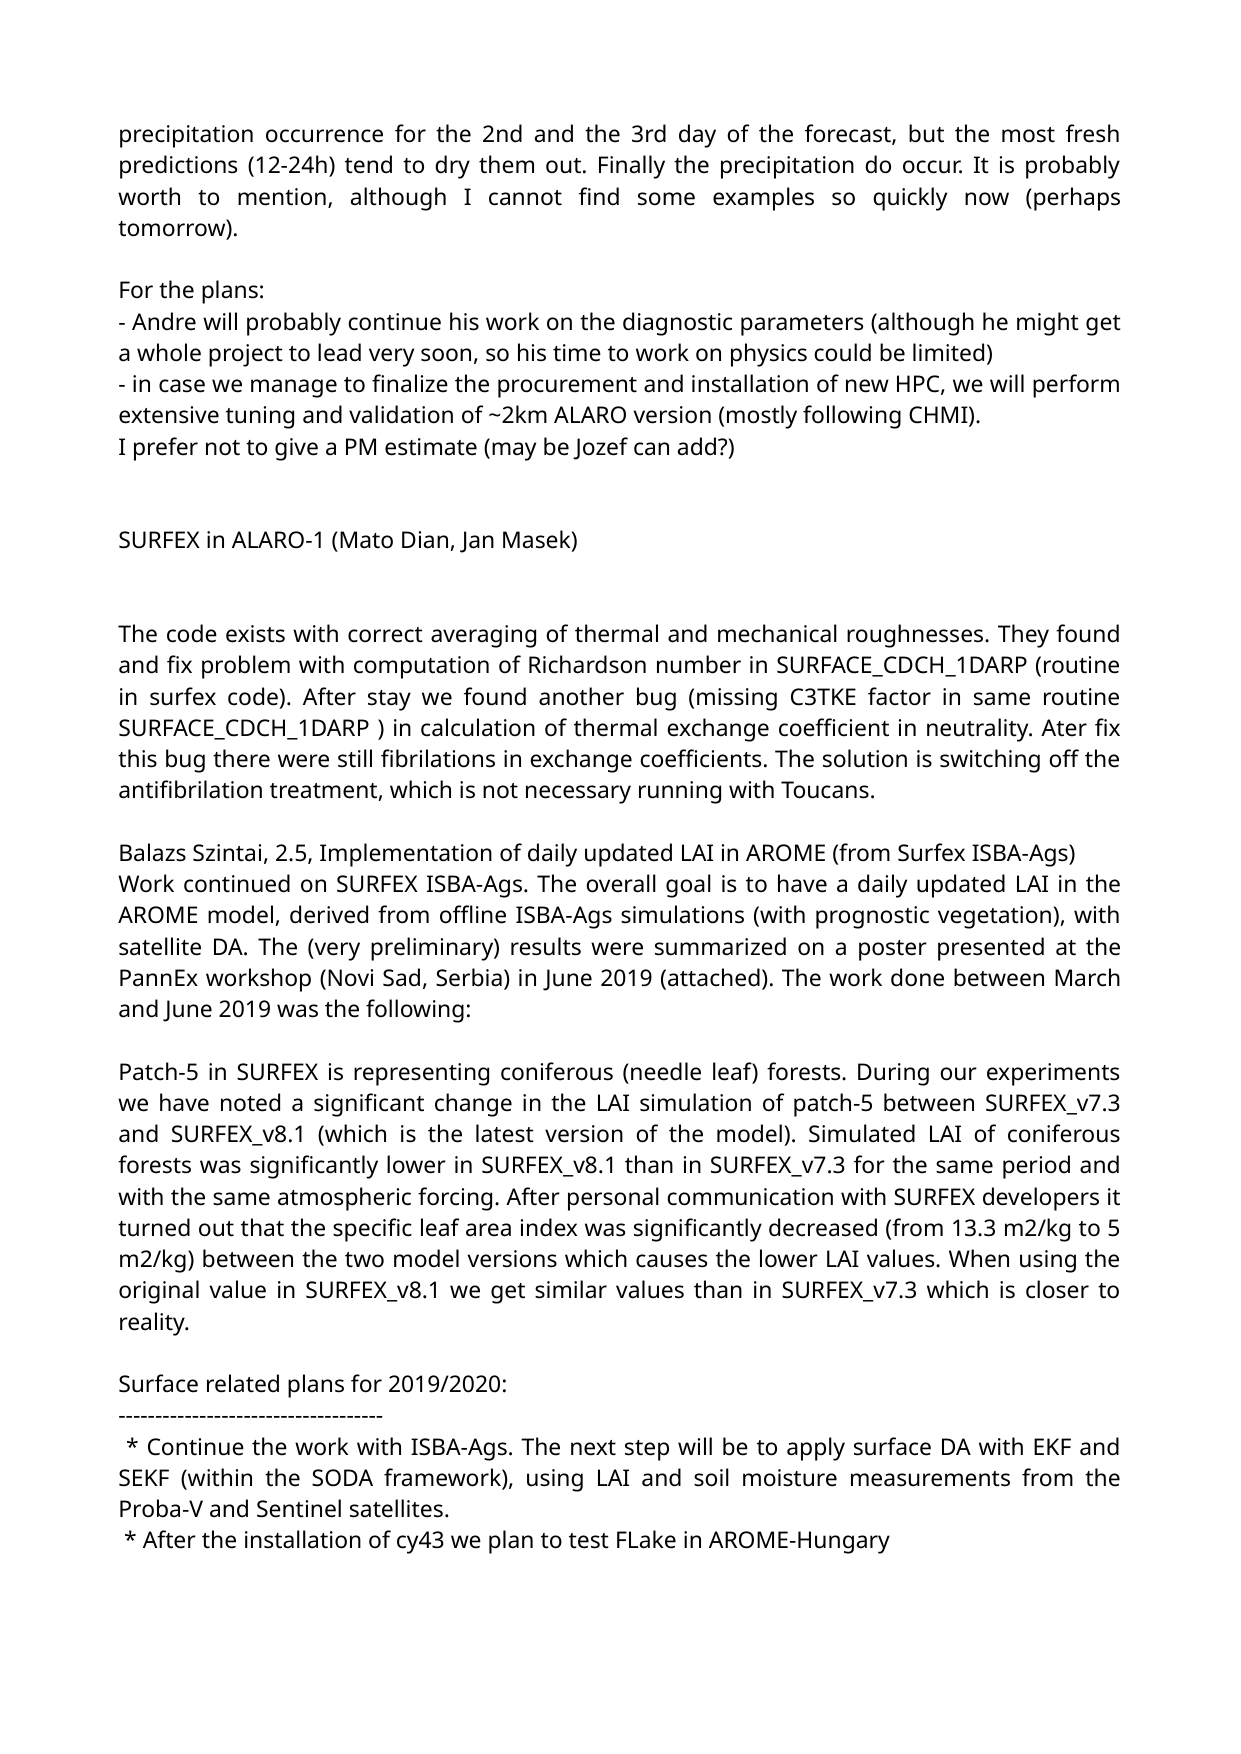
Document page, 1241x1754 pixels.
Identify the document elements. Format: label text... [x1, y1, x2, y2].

text SURFEX in ALARO-1 (Mato Dian, Jan Masek) [118, 524, 1122, 556]
text Work continued on SURFEX ISBA-Ags. The overall goal is to have a daily updated LAI in the AROME model, derived from offline ISBA-Ags simulations (with prognostic vegetation), with satellite DA. The (very preliminary) results were summarized on a poster presented at the PannEx workshop (Novi Sad, Serbia) in June 2019 (attached). The work done between March and June 2019 was the following: [118, 868, 1122, 1024]
text - in case we manage to finalize the procurement and installation of new HPC, we will perform extensive tuning and validation of ~2km ALARO version (mostly following CHMI). [118, 368, 1122, 431]
text * After the installation of cy43 we plan to test FLake in AROME-Hungary [118, 1524, 1122, 1556]
text * Continue the work with ISBA-Ags. The next step will be to apply surface DA with EKF and SEKF (within the SODA framework), using LAI and soil moisture measurements from the Proba-V and Sentinel satellites. [118, 1431, 1122, 1524]
text Surface related plans for 2019/2020: [118, 1368, 1122, 1399]
text - Andre will probably continue his work on the diagnostic parameters (although he might get a whole project to lead very soon, so his time to work on physics could be limited) [118, 306, 1122, 368]
text For the plans: [118, 274, 1122, 306]
text precipitation occurrence for the 2nd and the 3rd day of the forecast, but the most fresh predictions (12-24h) tend to dry them out. Finally the precipitation do occur. It is probably worth to mention, although I cannot find some examples so quickly now (perhaps tomorrow). [118, 118, 1122, 243]
text ------------------------------------ [118, 1399, 1122, 1431]
text The code exists with correct averaging of thermal and mechanical roughnesses. They found and fix problem with computation of Richardson number in SURFACE_CDCH_1DARP (routine in surfex code). After stay we found another bug (missing C3TKE factor in same routine SURFACE_CDCH_1DARP ) in calculation of thermal exchange coefficient in neutrality. Ater fix this bug there were still fibrilations in exchange coefficients. The solution is switching off the antifibrilation treatment, which is not necessary running with Toucans. [118, 618, 1122, 806]
text Balazs Szintai, 2.5, Implementation of daily updated LAI in AROME (from Surfex ISBA-Ags) [118, 837, 1122, 868]
text Patch-5 in SURFEX is representing coniferous (needle leaf) forests. During our experiments we have noted a significant change in the LAI simulation of patch-5 between SURFEX_v7.3 and SURFEX_v8.1 (which is the latest version of the model). Simulated LAI of coniferous forests was significantly lower in SURFEX_v8.1 than in SURFEX_v7.3 for the same period and with the same atmospheric forcing. After personal communication with SURFEX developers it turned out that the specific leaf area index was significantly decreased (from 13.3 m2/kg to 5 m2/kg) between the two model versions which causes the lower LAI values. When using the original value in SURFEX_v8.1 we get similar values than in SURFEX_v7.3 which is closer to reality. [118, 1056, 1122, 1337]
text I prefer not to give a PM estimate (may be Jozef can add?) [118, 431, 1122, 462]
